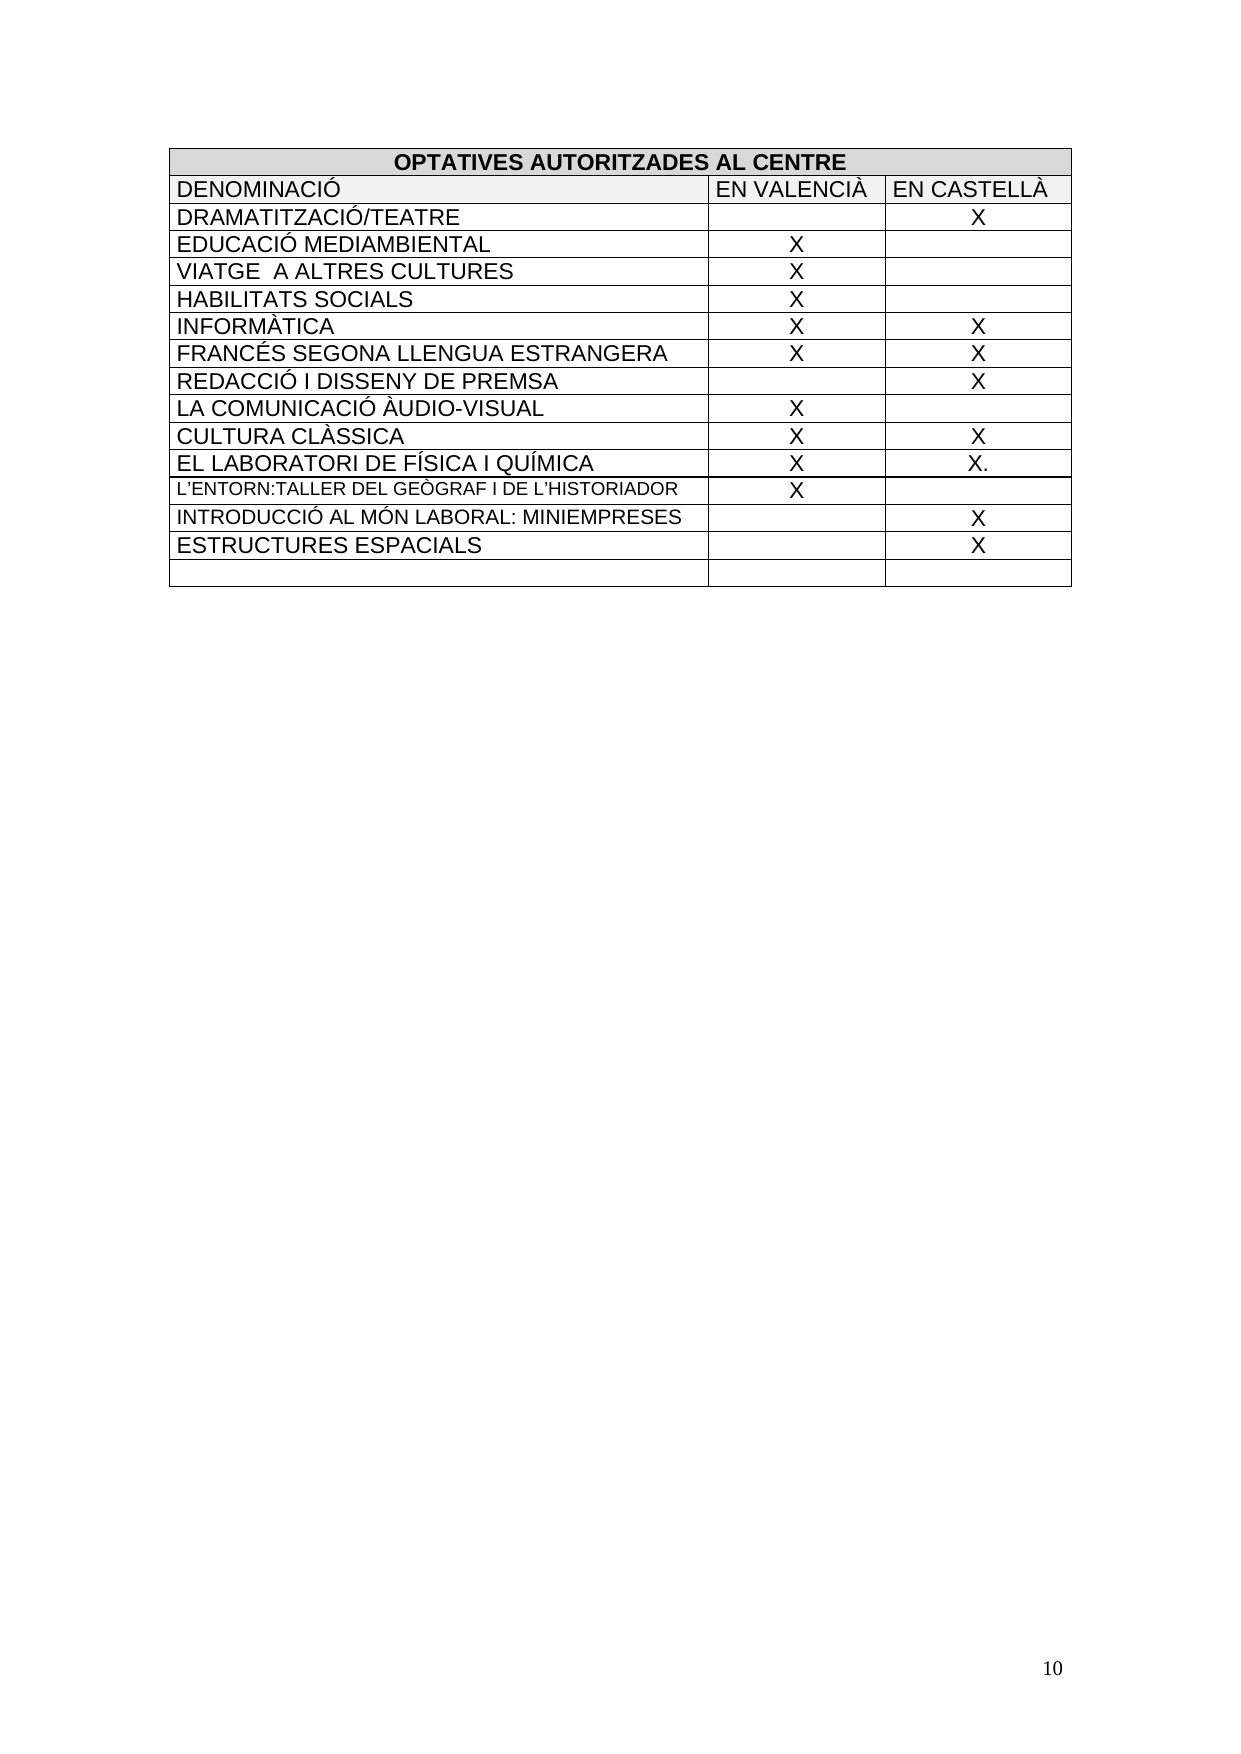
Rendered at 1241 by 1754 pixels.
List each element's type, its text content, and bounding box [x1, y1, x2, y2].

table_cell [886, 286, 1071, 312]
table_cell X [886, 423, 1071, 449]
table_cell X [709, 478, 885, 504]
table_cell INFORMÀTICA [170, 313, 708, 339]
table_cell INTRODUCCIÓ AL MÓN LABORAL: MINIEMPRESES [170, 505, 708, 531]
table_cell EL LABORATORI DE FÍSICA I QUÍMICA [170, 450, 708, 476]
table_cell [170, 560, 708, 586]
table_cell X [709, 340, 885, 367]
table_cell EN VALENCIÀ [709, 176, 885, 202]
table_cell L’ENTORN:TALLER DEL GEÒGRAF I DE L’HISTORIADOR [170, 478, 708, 504]
table_cell X. [886, 450, 1071, 476]
table_cell X [886, 204, 1071, 230]
table_cell X [709, 258, 885, 284]
table_cell [709, 560, 885, 586]
table_cell VIATGE A ALTRES CULTURES [170, 258, 708, 284]
table_cell REDACCIÓ I DISSENY DE PREMSA [170, 368, 708, 394]
table_cell [886, 231, 1071, 257]
table_cell [886, 395, 1071, 422]
table_cell X [709, 231, 885, 257]
table_cell [709, 532, 885, 558]
table_cell X [886, 505, 1071, 531]
table_cell [886, 478, 1071, 504]
table_cell X [886, 532, 1071, 558]
table_cell [886, 258, 1071, 284]
table_cell X [709, 450, 885, 476]
table_cell ESTRUCTURES ESPACIALS [170, 532, 708, 558]
table_cell EDUCACIÓ MEDIAMBIENTAL [170, 231, 708, 257]
table_cell HABILITATS SOCIALS [170, 286, 708, 312]
table_cell FRANCÉS SEGONA LLENGUA ESTRANGERA [170, 340, 708, 367]
table_cell DENOMINACIÓ [170, 176, 708, 202]
table_cell [886, 560, 1071, 586]
table_cell [709, 505, 885, 531]
table_cell X [709, 286, 885, 312]
table_cell LA COMUNICACIÓ ÀUDIO-VISUAL [170, 395, 708, 422]
table_cell X [709, 313, 885, 339]
table_cell X [709, 395, 885, 422]
table_cell [709, 368, 885, 394]
table_cell X [709, 423, 885, 449]
table_cell DRAMATITZACIÓ/TEATRE [170, 204, 708, 230]
table_cell CULTURA CLÀSSICA [170, 423, 708, 449]
table_cell EN CASTELLÀ [886, 176, 1071, 202]
table_header OPTATIVES AUTORITZADES AL CENTRE [170, 149, 1071, 175]
table_cell X [886, 368, 1071, 394]
table_cell X [886, 340, 1071, 367]
table_cell X [886, 313, 1071, 339]
table_cell [709, 204, 885, 230]
